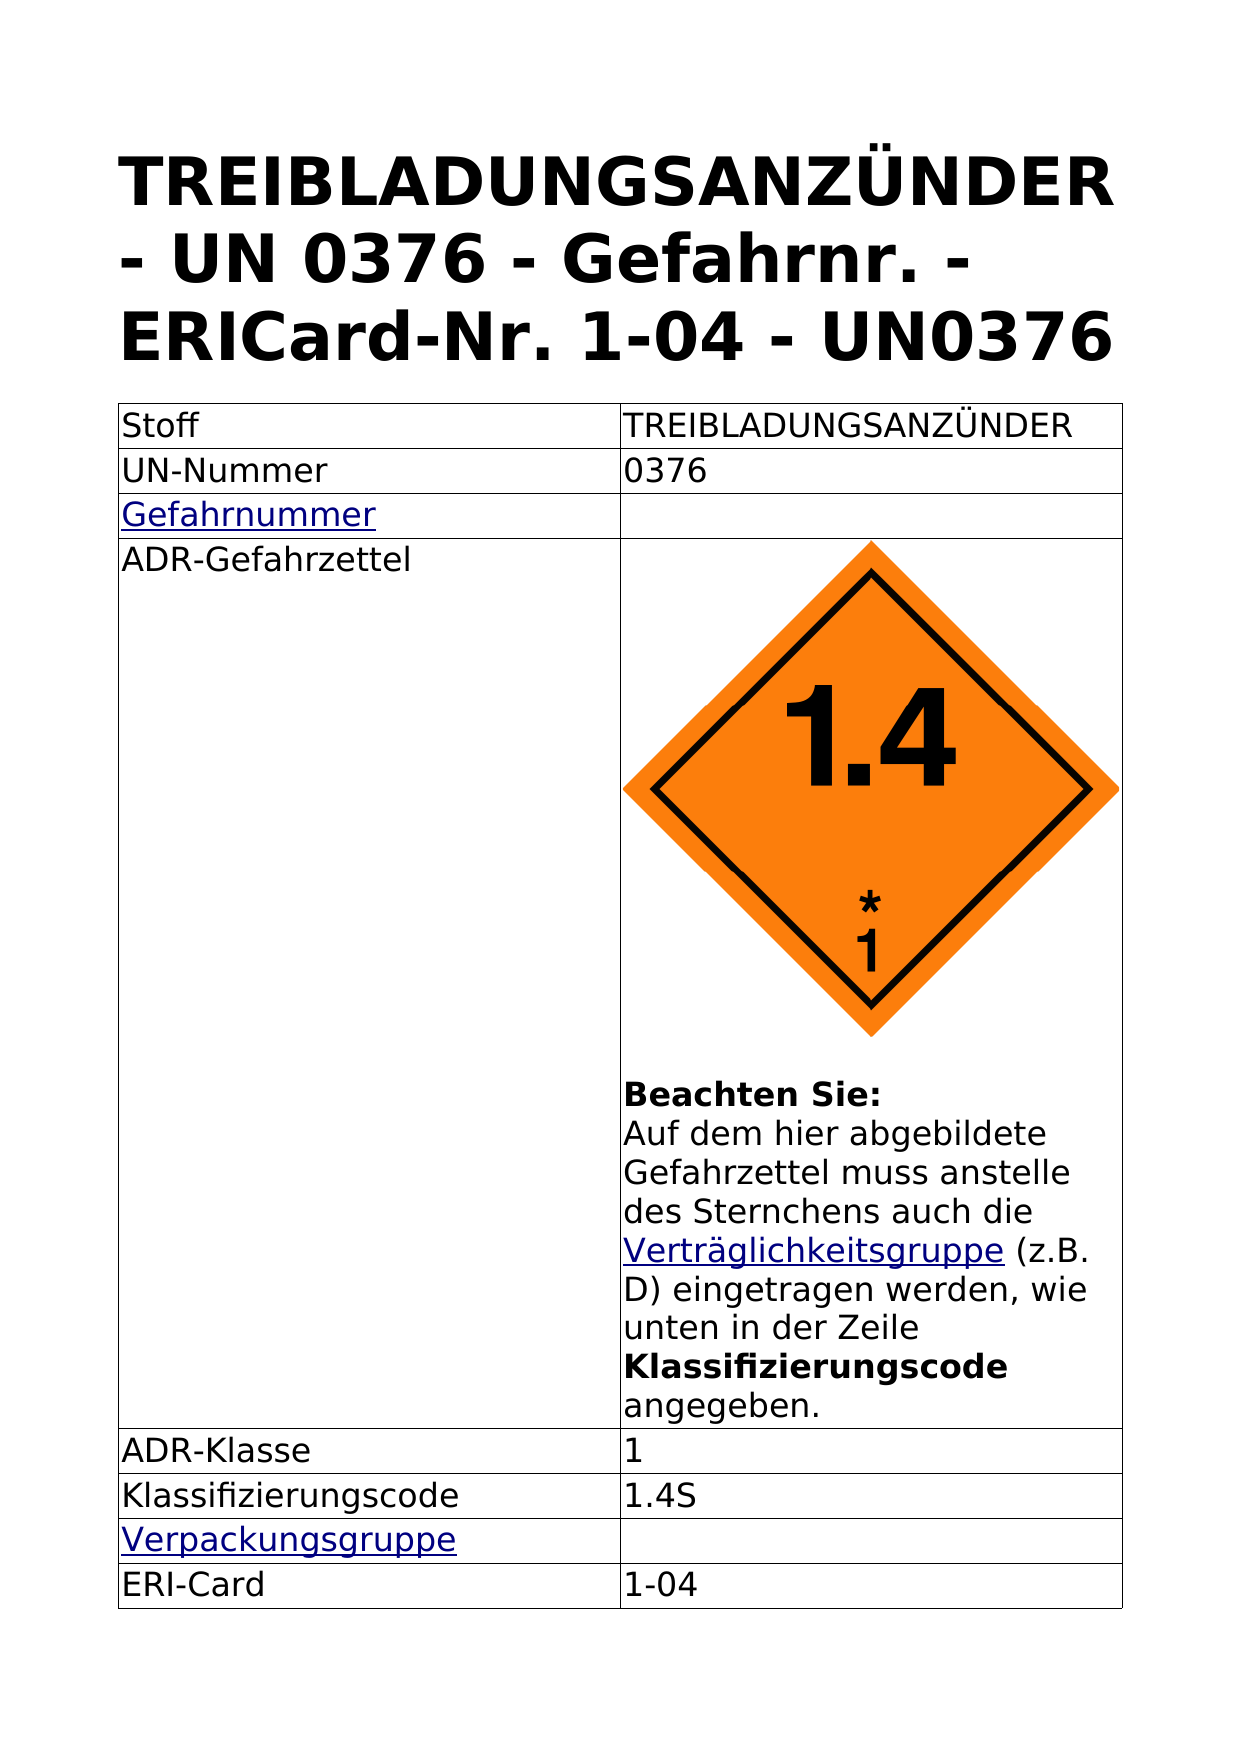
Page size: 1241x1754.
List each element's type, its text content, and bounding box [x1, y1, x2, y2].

table_cell 1 [621, 1429, 1122, 1473]
picture [622, 540, 1120, 1037]
table_cell Gefahrnummer [119, 494, 620, 538]
table_cell 1.4S [621, 1474, 1122, 1518]
table_cell Verpackungsgruppe [119, 1519, 620, 1563]
table_cell [621, 494, 1122, 538]
table_header Stoff [119, 404, 620, 448]
table_cell Beachten Sie: Auf dem hier abgebildete Gefahrzettel muss anstelle des Sternchens auch die Verträglichkeitsgruppe (z.B. D) eingetragen werden, wie unten in der Zeile Klassifizierungscode angegeben. [621, 539, 1122, 1428]
table_cell ERI-Card [119, 1564, 620, 1607]
subtitle TREIBLADUNGSANZÜNDER - UN 0376 - Gefahrnr. - ERICard-Nr. 1-04 - UN0376 [118, 143, 1122, 376]
table_cell 0376 [621, 449, 1122, 493]
table_cell Klassifizierungscode [119, 1474, 620, 1518]
table_cell UN-Nummer [119, 449, 620, 493]
table_cell ADR-Klasse [119, 1429, 620, 1473]
table_cell 1-04 [621, 1564, 1122, 1607]
table_cell [621, 1519, 1122, 1563]
table_header TREIBLADUNGSANZÜNDER [621, 404, 1122, 448]
table_cell ADR-Gefahrzettel [119, 539, 620, 1428]
